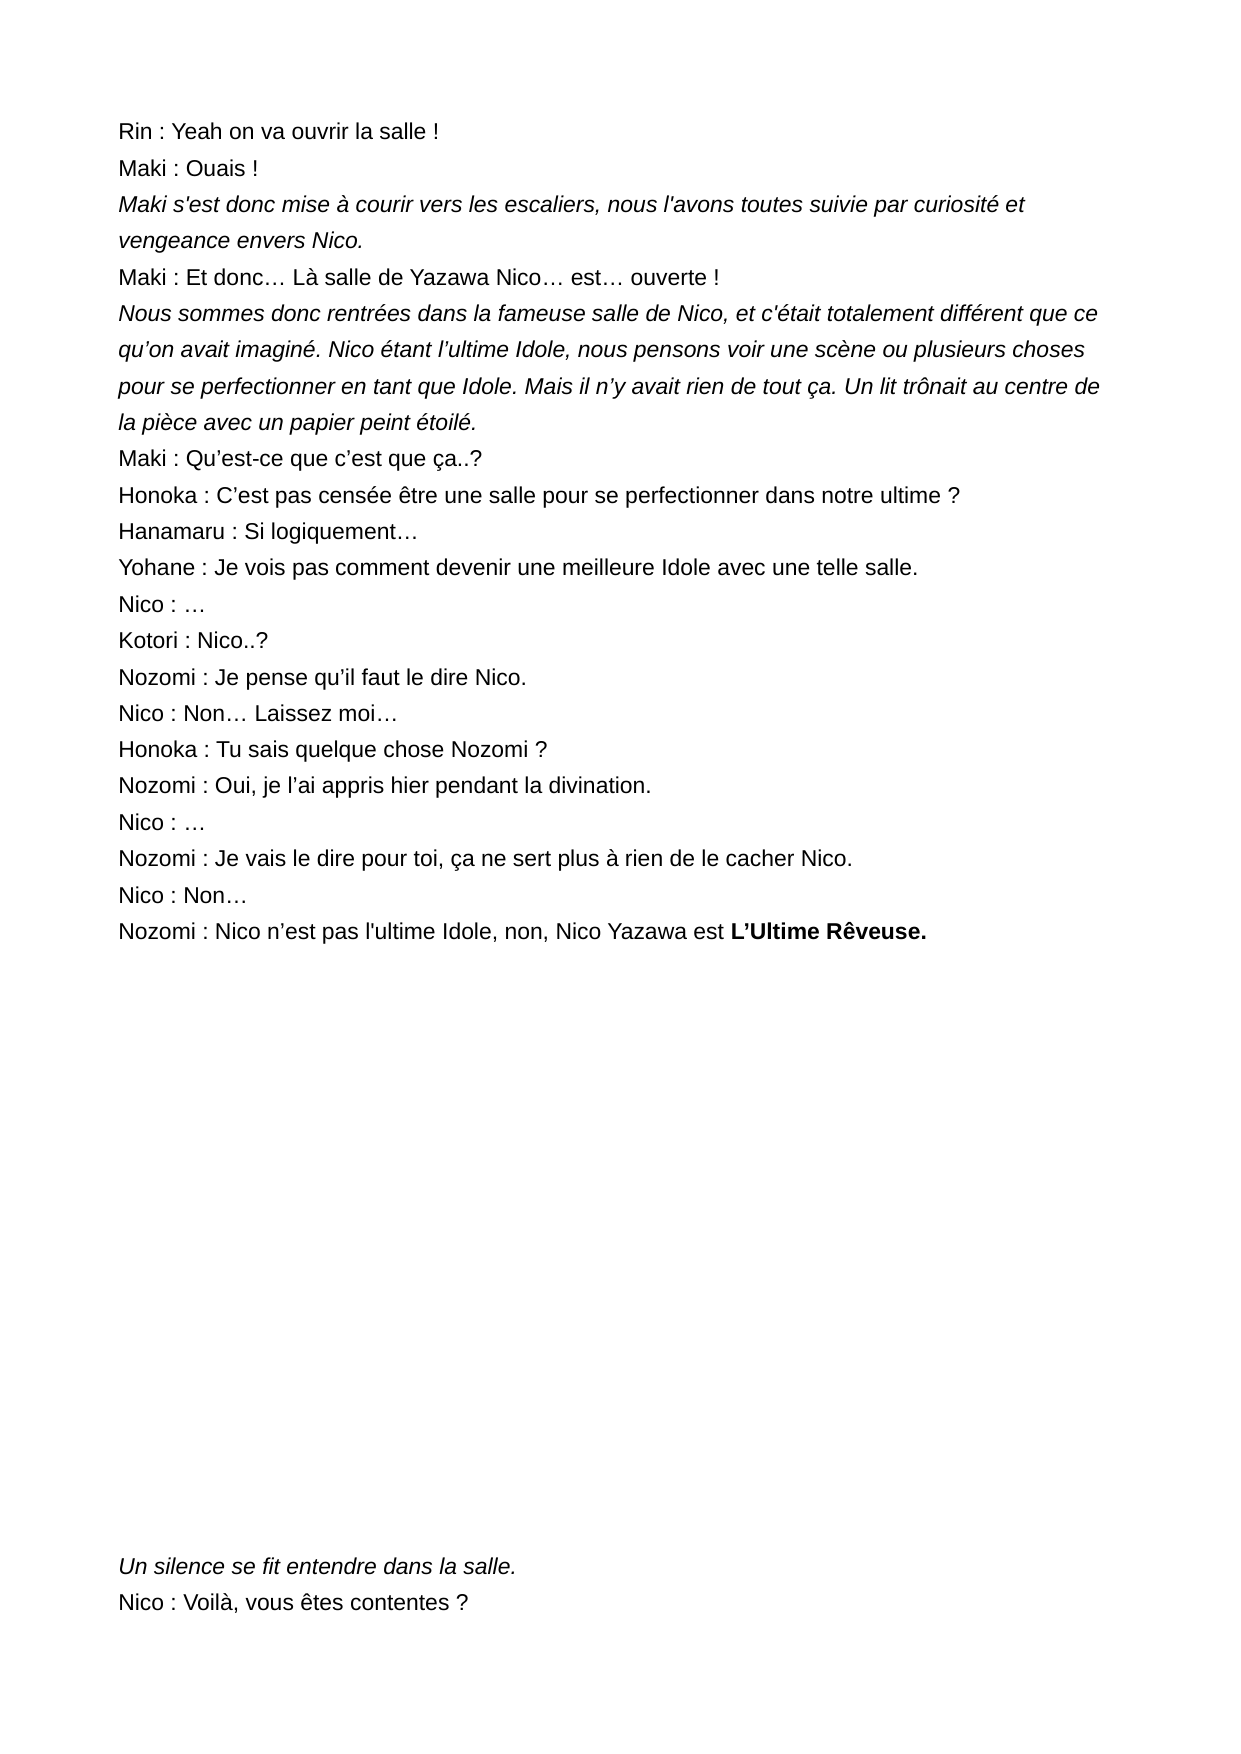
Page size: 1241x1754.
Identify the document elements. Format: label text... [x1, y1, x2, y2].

text Maki : Et donc… Là salle de Yazawa Nico… est… ouverte ! [118, 263, 1122, 290]
text Maki : Ouais ! [118, 154, 1122, 181]
text Yohane : Je vois pas comment devenir une meilleure Idole avec une telle salle. [118, 554, 1122, 581]
text Nozomi : Nico n’est pas l'ultime Idole, non, Nico Yazawa est L’Ultime Rêveuse. [118, 918, 1122, 944]
text Hanamaru : Si logiquement… [118, 518, 1122, 544]
text Nico : Voilà, vous êtes contentes ? [118, 1589, 1122, 1615]
text Nous sommes donc rentrées dans la fameuse salle de Nico, et c'était totalement différent que ce qu’on avait imaginé. Nico étant l’ultime Idole, nous pensons voir une scène ou plusieurs choses pour se perfectionner en tant que Idole. Mais il n’y avait rien de tout ça. Un lit trônait au centre de la pièce avec un papier peint étoilé. [118, 300, 1122, 435]
text Maki : Qu’est-ce que c’est que ça..? [118, 445, 1122, 472]
text Maki s'est donc mise à courir vers les escaliers, nous l'avons toutes suivie par curiosité et vengeance envers Nico. [118, 191, 1122, 253]
text Nozomi : Oui, je l’ai appris hier pendant la divination. [118, 772, 1122, 799]
text Nico : Non… Laissez moi… [118, 700, 1122, 726]
text Nico : Non… [118, 882, 1122, 908]
text Nozomi : Je vais le dire pour toi, ça ne sert plus à rien de le cacher Nico. [118, 845, 1122, 872]
text Nico : … [118, 591, 1122, 617]
text Honoka : C’est pas censée être une salle pour se perfectionner dans notre ultime ? [118, 482, 1122, 508]
text Nozomi : Je pense qu’il faut le dire Nico. [118, 663, 1122, 690]
text Honoka : Tu sais quelque chose Nozomi ? [118, 736, 1122, 762]
text Nico : … [118, 809, 1122, 835]
text Kotori : Nico..? [118, 627, 1122, 653]
text Rin : Yeah on va ouvrir la salle ! [118, 118, 1122, 144]
text Un silence se fit entendre dans la salle. [118, 1553, 1122, 1579]
